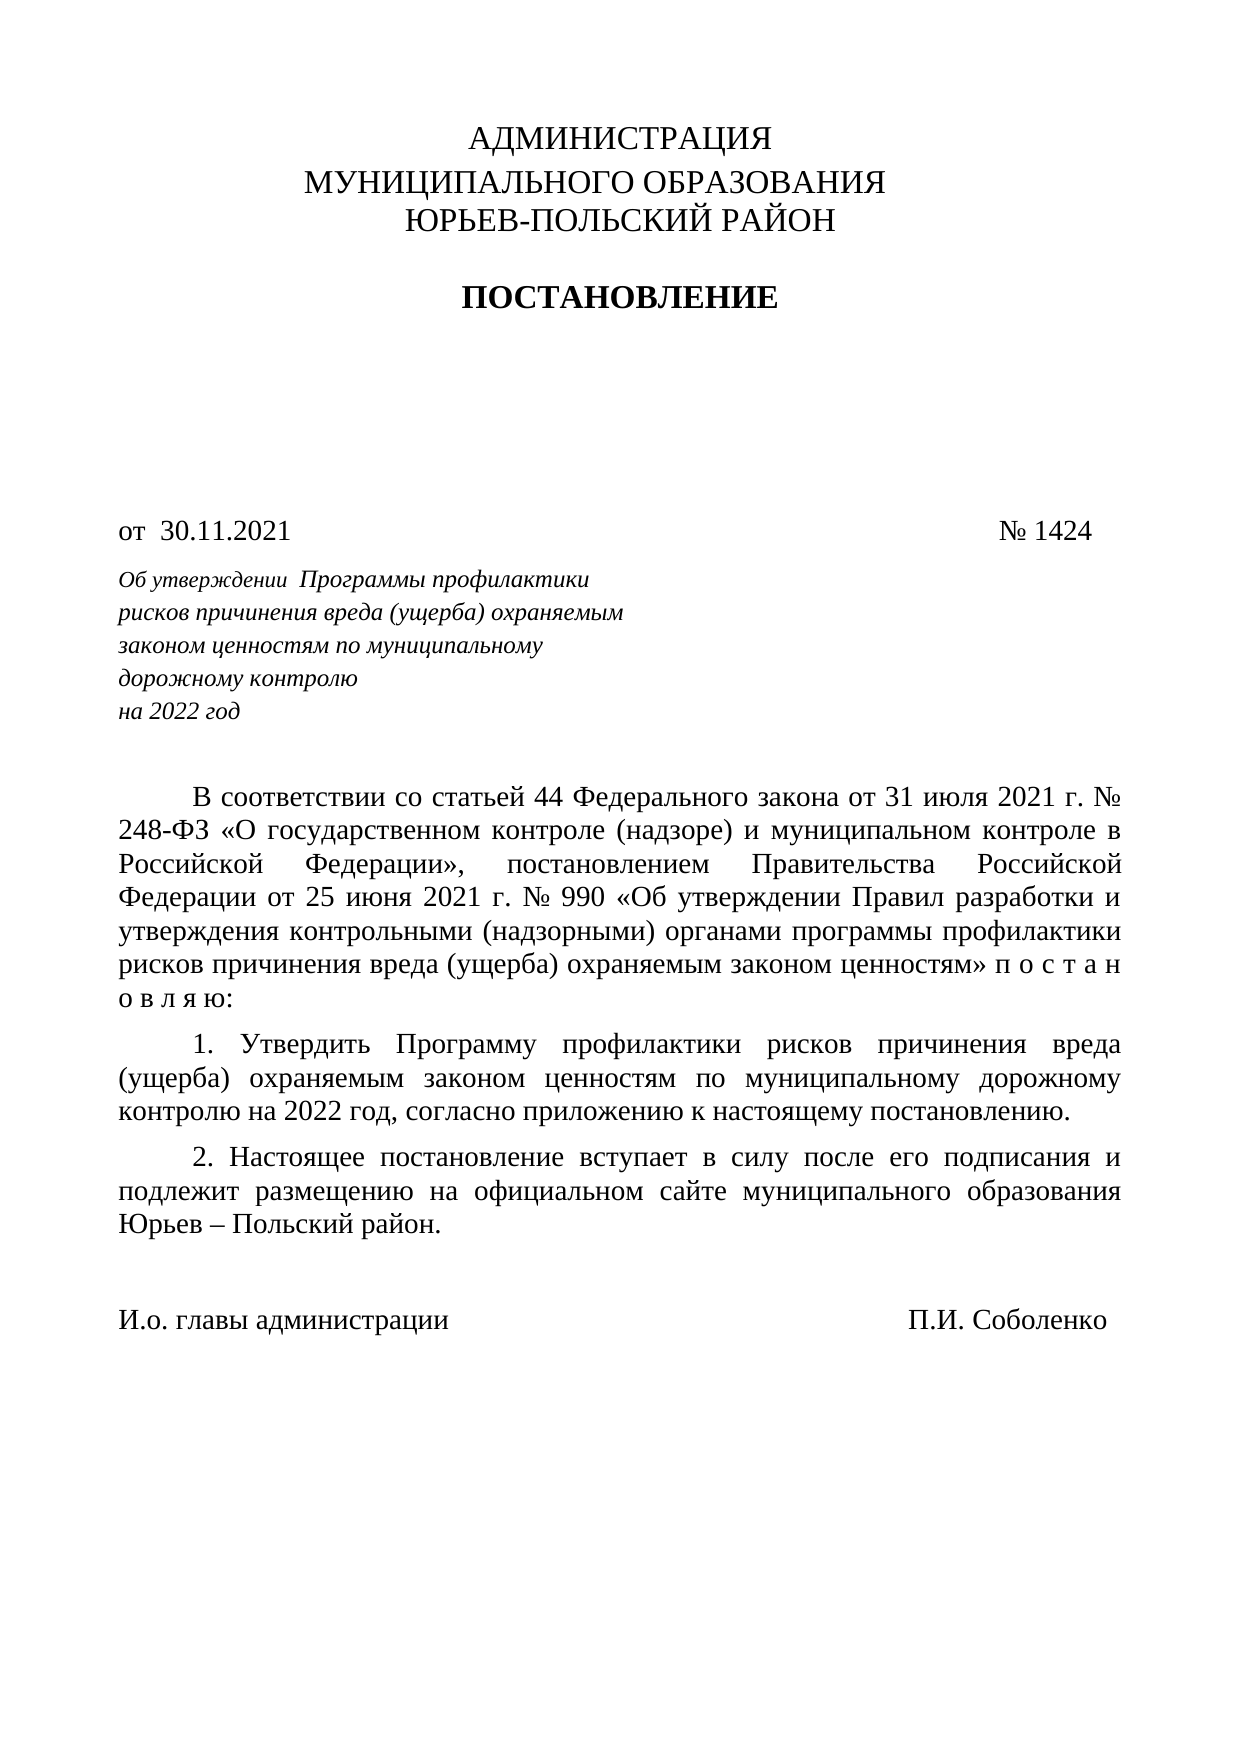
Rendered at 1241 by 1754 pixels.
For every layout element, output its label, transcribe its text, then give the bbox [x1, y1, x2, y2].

text Об утверждении Программы профилактики рисков причинения вреда (ущерба) охраняемым законом ценностям по муниципальному дорожному контролю [118, 564, 635, 692]
text МУНИЦИПАЛЬНОГО ОБРАЗОВАНИЯ [118, 162, 1122, 201]
text 1. Утвердить Программу профилактики рисков причинения вреда (ущерба) охраняемым законом ценностям по муниципальному дорожному контролю на 2022 год, согласно приложению к настоящему постановлению. [118, 1026, 1122, 1127]
text АДМИНИСТРАЦИЯ [118, 118, 1122, 156]
text ПОСТАНОВЛЕНИЕ [118, 277, 1122, 316]
text от 30.11.2021 № 1424 [118, 513, 1122, 546]
text на 2022 год [118, 696, 635, 724]
text ЮРЬЕВ-ПОЛЬСКИЙ РАЙОН [118, 201, 1122, 239]
text В соответствии со статьей 44 Федерального закона от 31 июля 2021 г. № 248-ФЗ «О государственном контроле (надзоре) и муниципальном контроле в Российской Федерации», постановлением Правительства Российской Федерации от 25 июня 2021 г. № 990 «Об утверждении Правил разработки и утверждения контрольными (надзорными) органами программы профилактики рисков причинения вреда (ущерба) охраняемым законом ценностям» п о с т а н о в л я ю: [118, 779, 1122, 1014]
text И.о. главы администрации П.И. Соболенко [118, 1302, 1122, 1336]
text 2. Настоящее постановление вступает в силу после его подписания и подлежит размещению на официальном сайте муниципального образования Юрьев – Польский район. [118, 1139, 1122, 1240]
